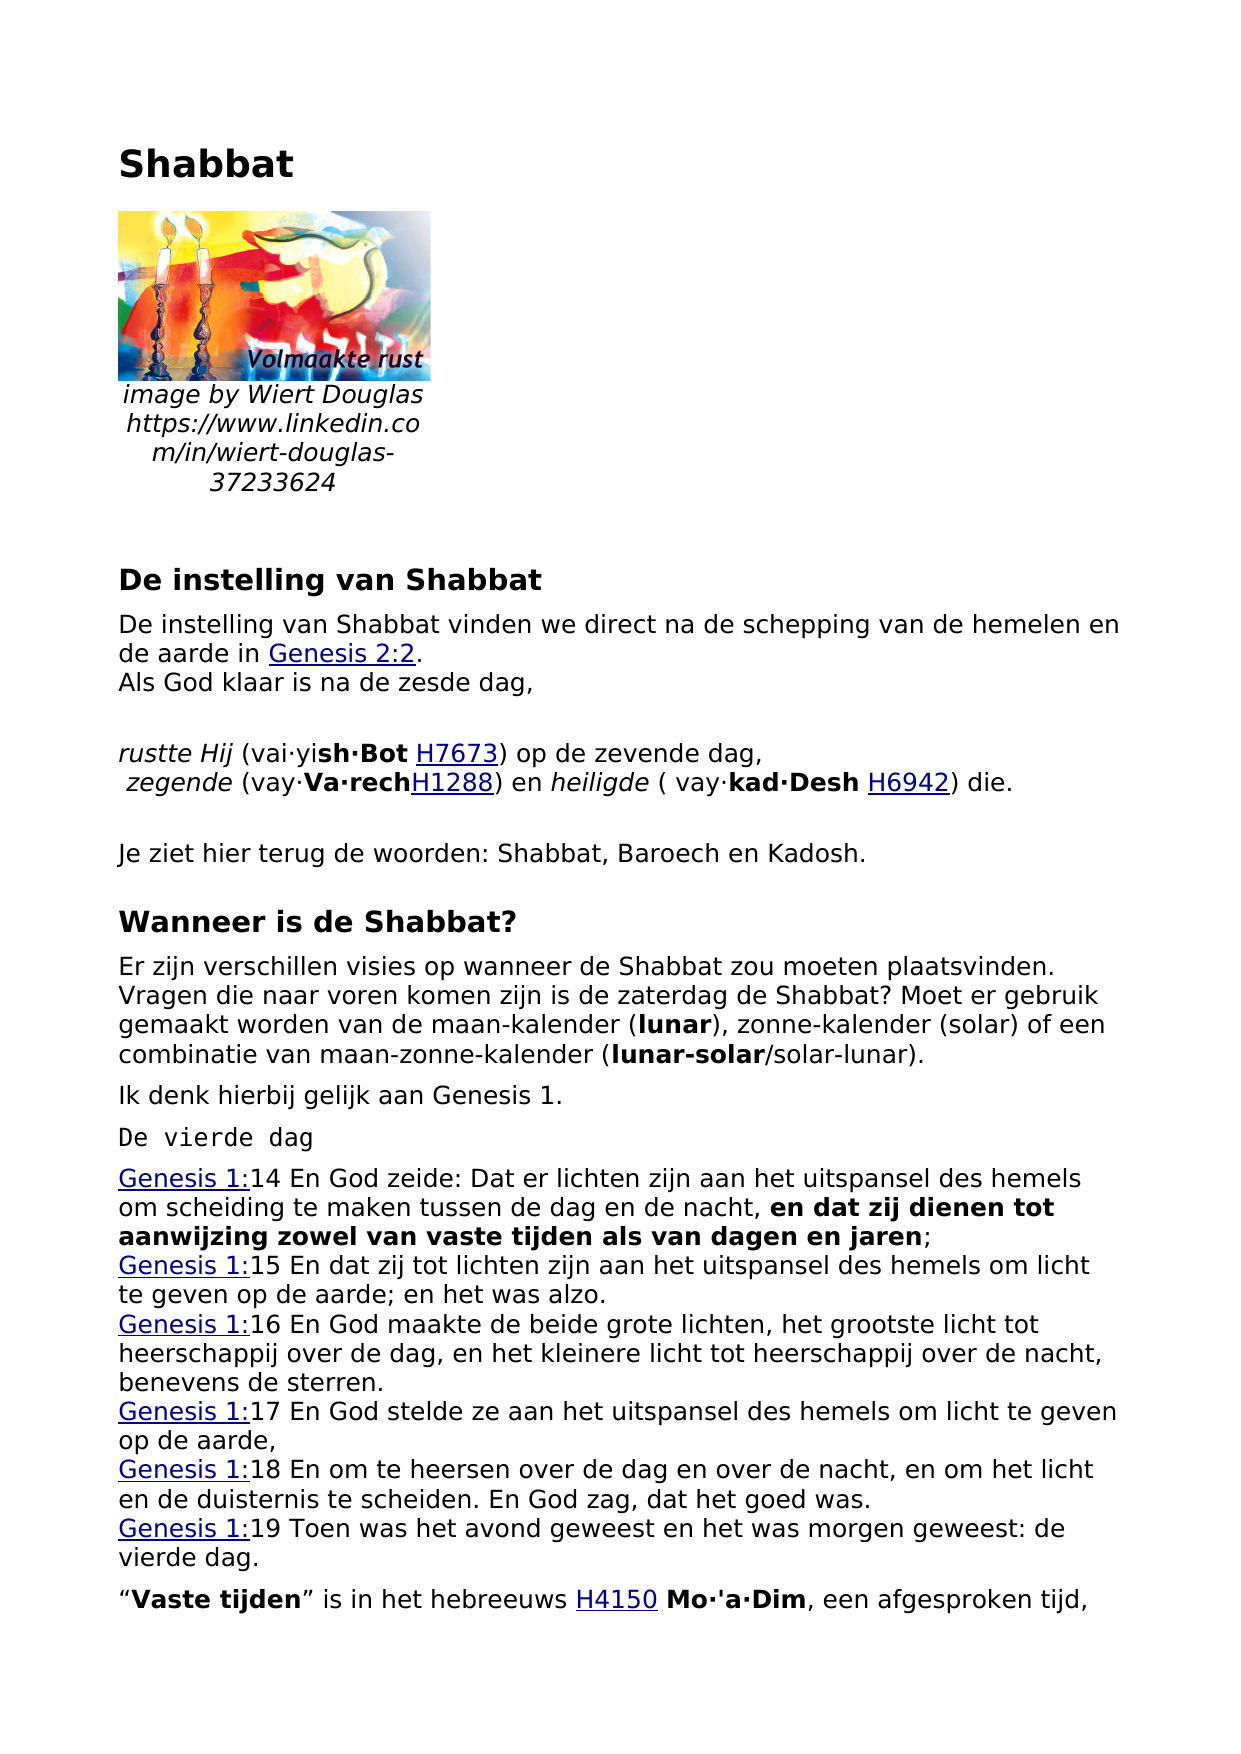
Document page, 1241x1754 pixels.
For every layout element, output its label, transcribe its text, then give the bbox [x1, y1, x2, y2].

text Je ziet hier terug de woorden: Shabbat, Baroech en Kadosh. [118, 839, 1122, 868]
text rustte Hij (vai·yish·Bot H7673) op de zevende dag, zegende (vay·Va·rechH1288) en heiligde ( vay·kad·Desh H6942) die. [118, 739, 1122, 827]
text De vierde dag [118, 1123, 1122, 1152]
picture [118, 211, 431, 381]
text image by Wiert Douglas https://www.linkedin.com/in/wiert-douglas-37233624 [118, 381, 431, 497]
text Ik denk hierbij gelijk aan Genesis 1. [118, 1081, 1122, 1111]
subtitle De instelling van Shabbat [118, 563, 1122, 597]
text De instelling van Shabbat vinden we direct na de schepping van de hemelen en de aarde in Genesis 2:2. Als God klaar is na de zesde dag, [118, 610, 1122, 727]
text Er zijn verschillen visies op wanneer de Shabbat zou moeten plaatsvinden. Vragen die naar voren komen zijn is de zaterdag de Shabbat? Moet er gebruik gemaakt worden van de maan-kalender (lunar), zonne-kalender (solar) of een combinatie van maan-zonne-kalender (lunar-solar/solar-lunar). [118, 952, 1122, 1069]
text “Vaste tijden” is in het hebreeuws H4150 Mo·'a·Dim, een afgesproken tijd, [118, 1585, 1122, 1614]
subtitle Shabbat [118, 143, 1122, 187]
text Genesis 1:14 En God zeide: Dat er lichten zijn aan het uitspansel des hemels om scheiding te maken tussen de dag en de nacht, en dat zij dienen tot aanwijzing zowel van vaste tijden als van dagen en jaren; Genesis 1:15 En dat zij tot lichten zijn aan het uitspansel des hemels om licht te geven op de aarde; en het was alzo. Genesis 1:16 En God maakte de beide grote lichten, het grootste licht tot heerschappij over de dag, en het kleinere licht tot heerschappij over de nacht, benevens de sterren. Genesis 1:17 En God stelde ze aan het uitspansel des hemels om licht te geven op de aarde, Genesis 1:18 En om te heersen over de dag en over de nacht, en om het licht en de duisternis te scheiden. En God zag, dat het goed was. Genesis 1:19 Toen was het avond geweest en het was morgen geweest: de vierde dag. [118, 1164, 1122, 1572]
subtitle Wanneer is de Shabbat? [118, 906, 1122, 940]
